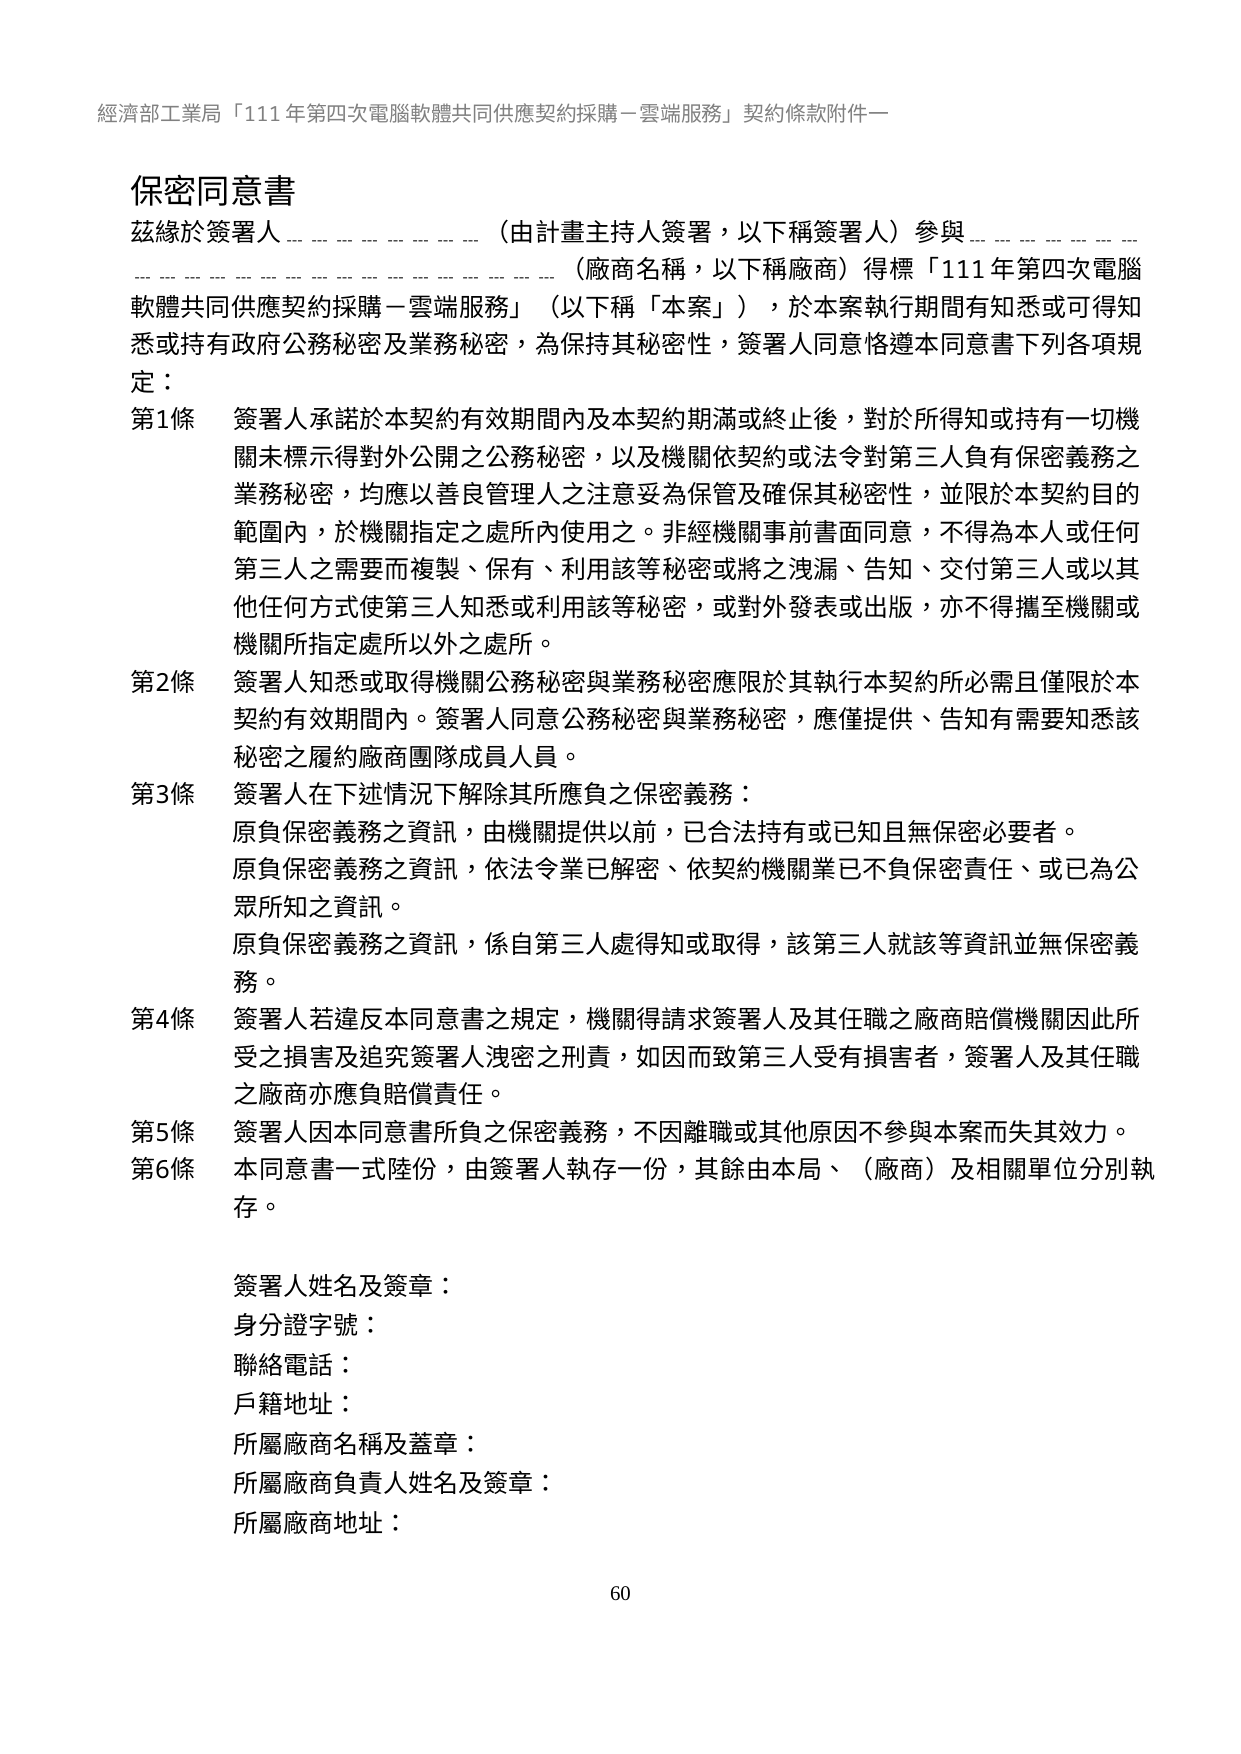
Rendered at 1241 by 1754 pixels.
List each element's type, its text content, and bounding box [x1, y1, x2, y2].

text 所屬廠商地址： [233, 1501, 1096, 1540]
text 茲緣於簽署人﹍﹍﹍﹍﹍﹍﹍﹍（由計畫主持人簽署，以下稱簽署人）參與﹍﹍﹍﹍﹍﹍﹍﹍﹍﹍﹍﹍﹍﹍﹍﹍﹍﹍﹍﹍﹍﹍﹍﹍（廠商名稱，以下稱廠商）得標「111年第四次電腦軟體共同供應契約採購－雲端服務」（以下稱「本案」），於本案執行期間有知悉或可得知悉或持有政府公務秘密及業務秘密，為保持其秘密性，簽署人同意恪遵本同意書下列各項規定： [130, 211, 1142, 399]
text 聯絡電話： [233, 1342, 1096, 1382]
text 所屬廠商負責人姓名及簽章： [233, 1461, 1096, 1501]
text 身分證字號： [233, 1303, 1096, 1342]
list 簽署人因本同意書所負之保密義務，不因離職或其他原因不參與本案而失其效力。 [130, 1111, 1142, 1149]
text 原負保密義務之資訊，由機關提供以前，已合法持有或已知且無保密必要者。 [232, 811, 1142, 849]
list 簽署人若違反本同意書之規定，機關得請求簽署人及其任職之廠商賠償機關因此所受之損害及追究簽署人洩密之刑責，如因而致第三人受有損害者，簽署人及其任職之廠商亦應負賠償責任。 [130, 999, 1142, 1111]
text 保密同意書 [130, 172, 1110, 211]
text 原負保密義務之資訊，係自第三人處得知或取得，該第三人就該等資訊並無保密義務。 [232, 924, 1142, 999]
list 簽署人知悉或取得機關公務秘密與業務秘密應限於其執行本契約所必需且僅限於本契約有效期間內。簽署人同意公務秘密與業務秘密，應僅提供、告知有需要知悉該秘密之履約廠商團隊成員人員。 [130, 661, 1142, 774]
text [82, 81, 954, 144]
list 簽署人在下述情況下解除其所應負之保密義務： [130, 774, 1142, 811]
text 所屬廠商名稱及蓋章： [233, 1422, 1096, 1461]
list 簽署人承諾於本契約有效期間內及本契約期滿或終止後，對於所得知或持有一切機關未標示得對外公開之公務秘密，以及機關依契約或法令對第三人負有保密義務之業務秘密，均應以善良管理人之注意妥為保管及確保其秘密性，並限於本契約目的範圍內，於機關指定之處所內使用之。非經機關事前書面同意，不得為本人或任何第三人之需要而複製、保有、利用該等秘密或將之洩漏、告知、交付第三人或以其他任何方式使第三人知悉或利用該等秘密，或對外發表或出版，亦不得攜至機關或機關所指定處所以外之處所。 [130, 399, 1142, 661]
text 簽署人姓名及簽章： [233, 1263, 1096, 1303]
text 經濟部工業局「111年第四次電腦軟體共同供應契約採購－雲端服務」契約條款附件一 [97, 88, 939, 130]
text 原負保密義務之資訊，依法令業已解密、依契約機關業已不負保密責任、或已為公眾所知之資訊。 [232, 849, 1142, 924]
list 本同意書一式陸份，由簽署人執存一份，其餘由本局、（廠商）及相關單位分別執存。 [130, 1149, 1157, 1224]
text 戶籍地址： [233, 1382, 1096, 1422]
